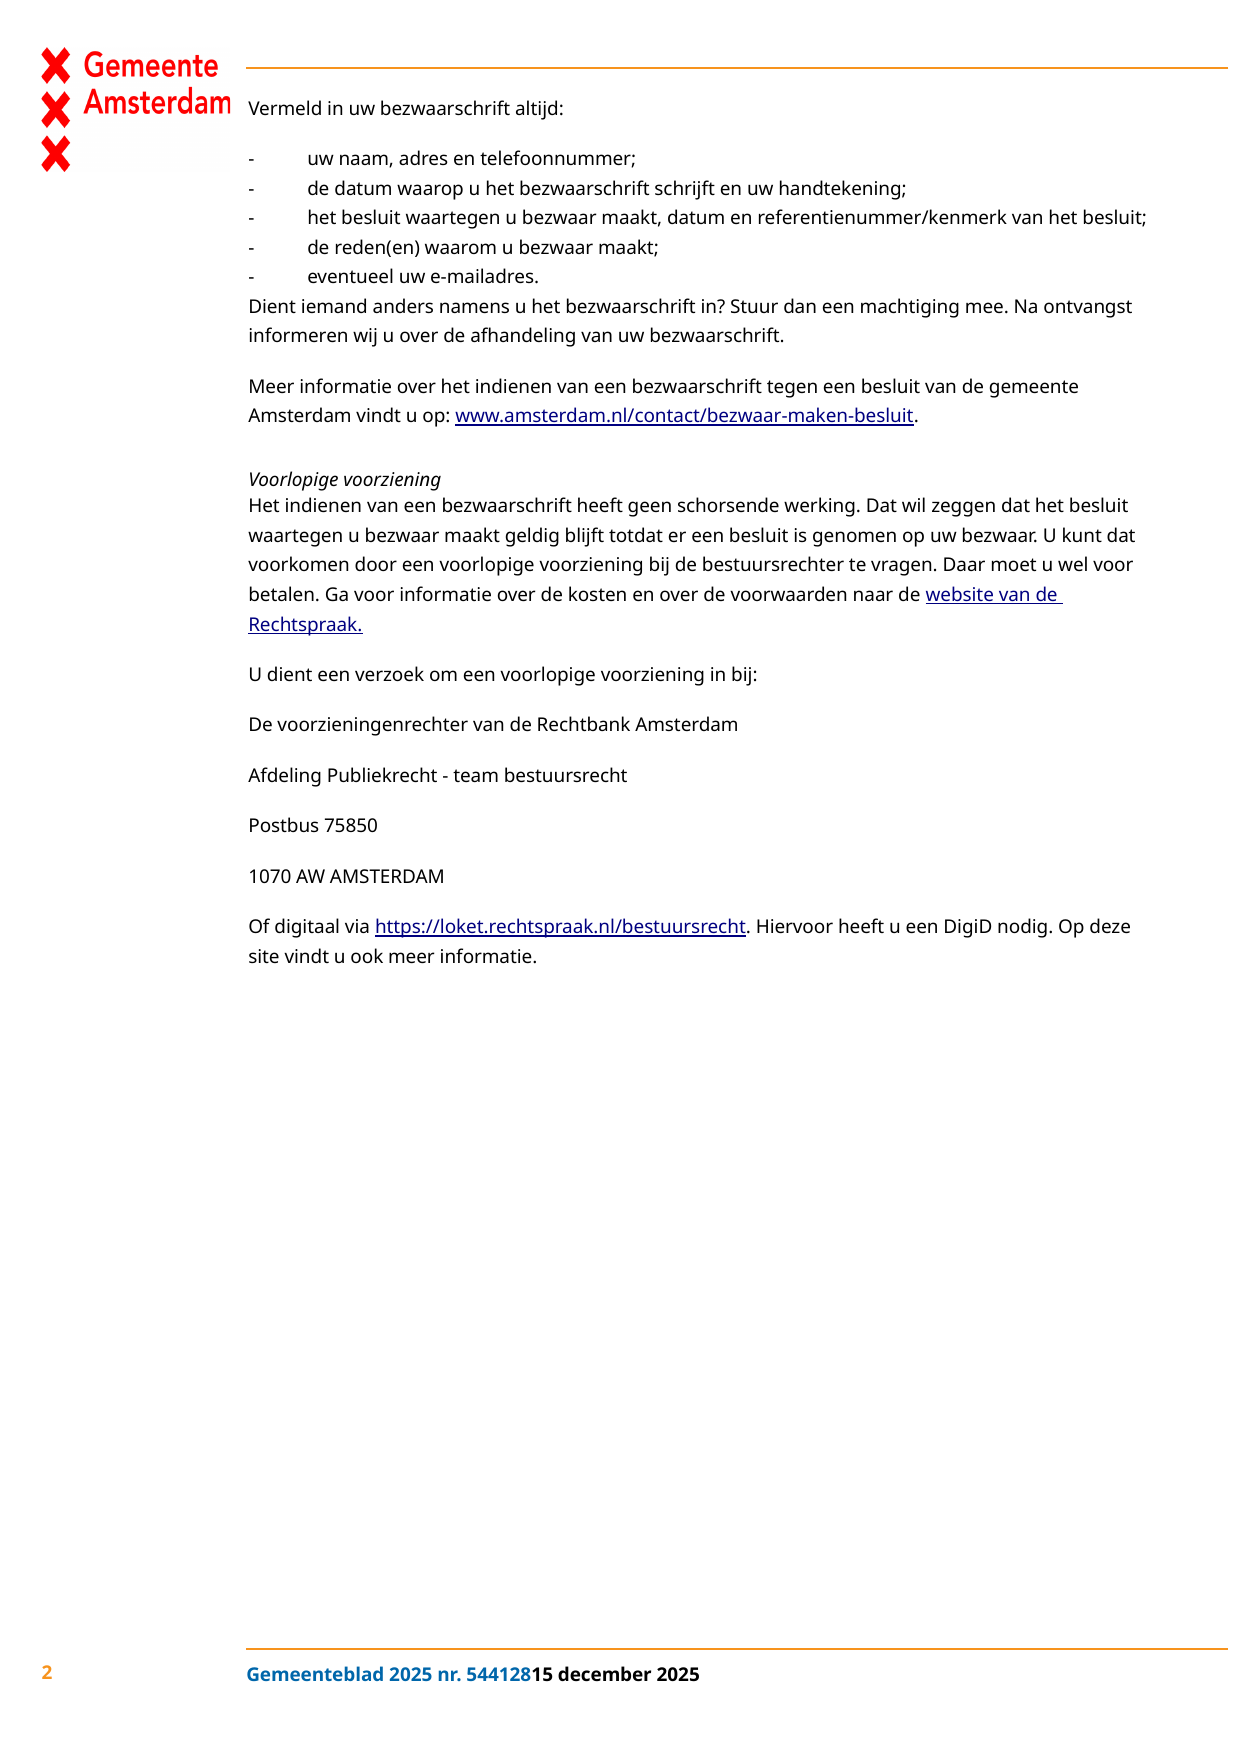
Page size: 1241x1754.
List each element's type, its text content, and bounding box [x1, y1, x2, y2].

list de reden(en) waarom u bezwaar maakt; [248, 234, 1152, 260]
list het besluit waartegen u bezwaar maakt, datum en referentienummer/kenmerk van het besluit; [248, 204, 1152, 230]
text Afdeling Publiekrecht - team bestuursrecht [248, 762, 1152, 788]
text Vermeld in uw bezwaarschrift altijd: [248, 95, 1152, 121]
text Meer informatie over het indienen van een bezwaarschrift tegen een besluit van de gemeente Amsterdam vindt u op: www.amsterdam.nl/contact/bezwaar-maken-besluit. [248, 373, 1152, 428]
text Het indienen van een bezwaarschrift heeft geen schorsende werking. Dat wil zeggen dat het besluit waartegen u bezwaar maakt geldig blijft totdat er een besluit is genomen op uw bezwaar. U kunt dat voorkomen door een voorlopige voorziening bij de bestuursrechter te vragen. Daar moet u wel voor betalen. Ga voor informatie over de kosten en over de voorwaarden naar de website van de Rechtspraak. [248, 492, 1152, 636]
list eventueel uw e-mailadres. [248, 263, 1152, 289]
text Postbus 75850 [248, 812, 1152, 838]
list de datum waarop u het bezwaarschrift schrijft en uw handtekening; [248, 175, 1152, 201]
text Dient iemand anders namens u het bezwaarschrift in? Stuur dan een machtiging mee. Na ontvangst informeren wij u over de afhandeling van uw bezwaarschrift. [248, 293, 1152, 348]
list uw naam, adres en telefoonnummer; [248, 145, 1152, 171]
text De voorzieningenrechter van de Rechtbank Amsterdam [248, 712, 1152, 737]
text Of digitaal via https://loket.rechtspraak.nl/bestuursrecht. Hiervoor heeft u een DigiD nodig. Op deze site vindt u ook meer informatie. [248, 913, 1152, 968]
text 1070 AW AMSTERDAM [248, 863, 1152, 888]
picture [41, 47, 231, 172]
text Voorlopige voorziening [248, 467, 1152, 492]
text U dient een verzoek om een voorlopige voorziening in bij: [248, 661, 1152, 687]
